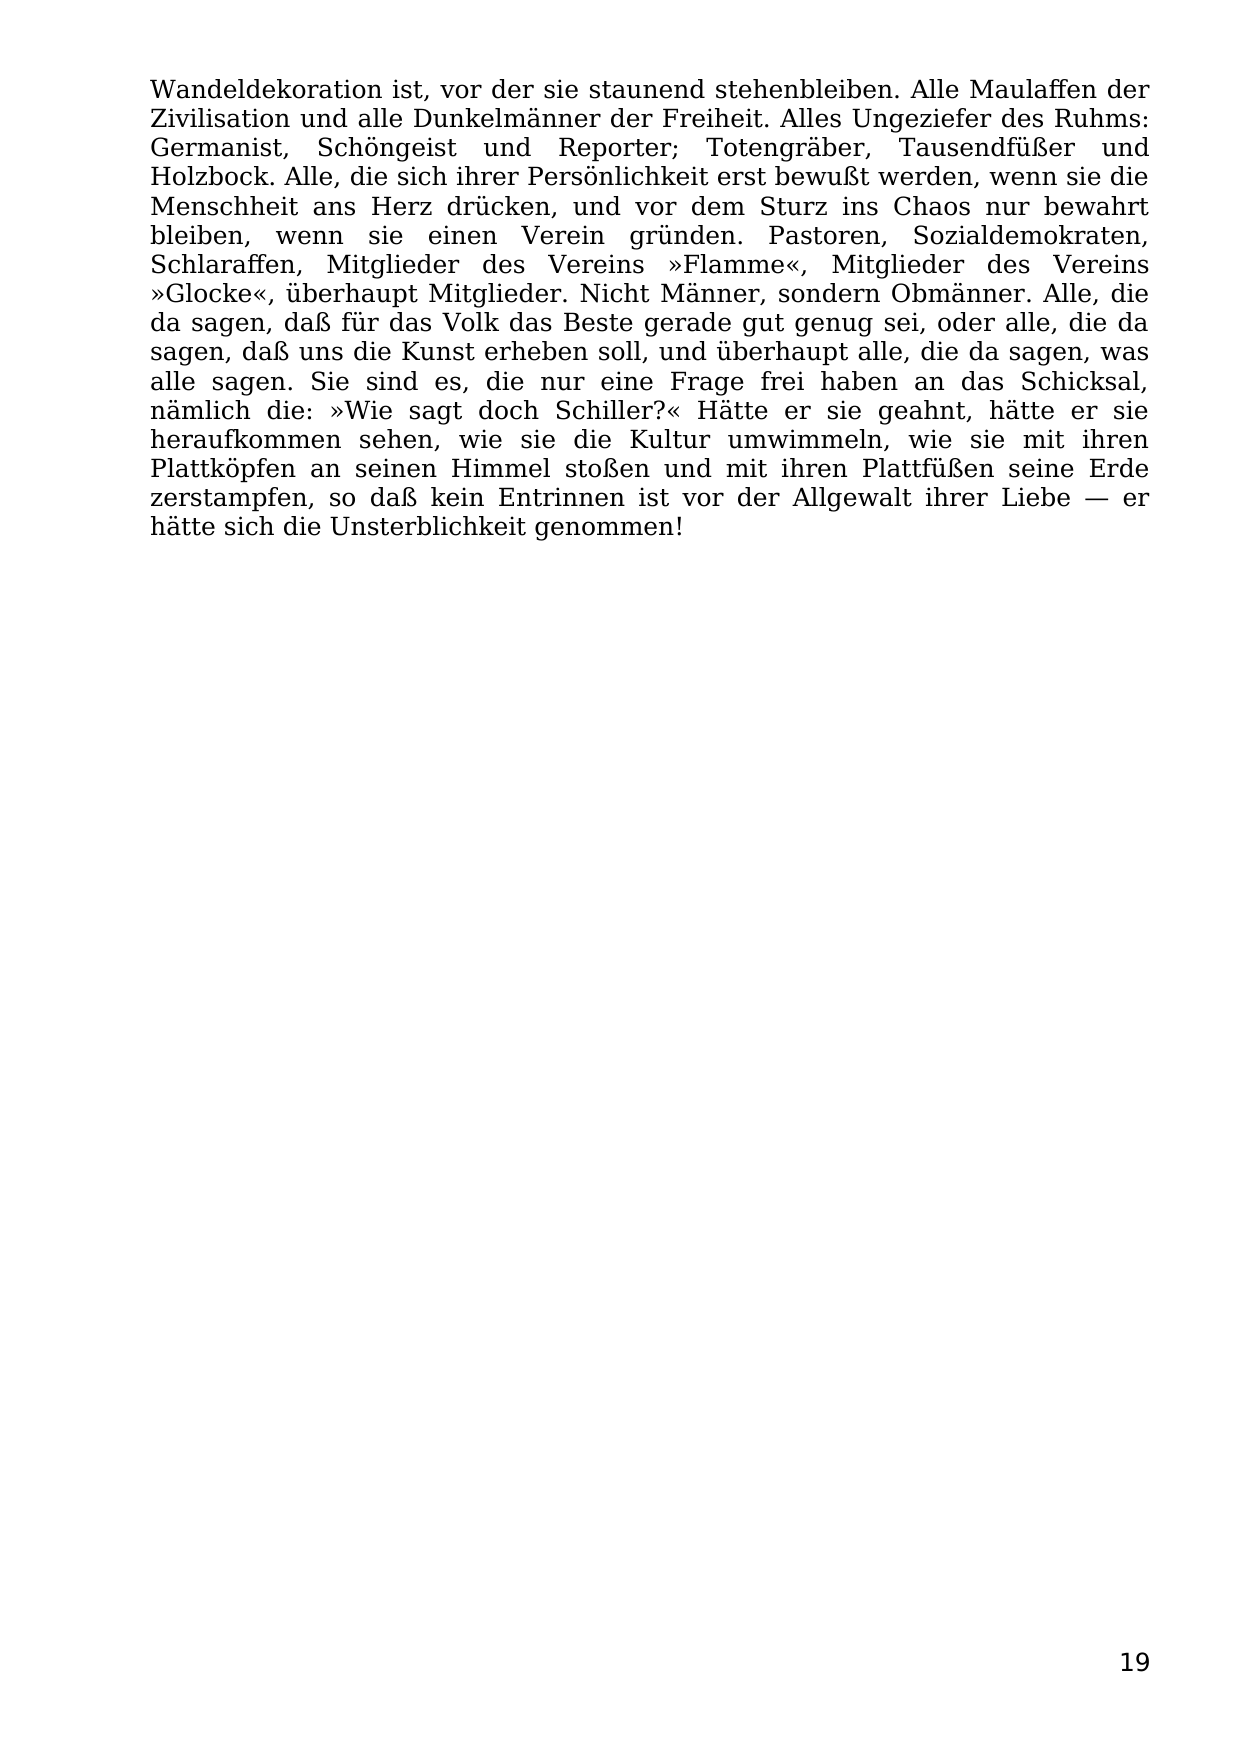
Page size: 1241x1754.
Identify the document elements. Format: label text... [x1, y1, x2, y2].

text Wandeldekoration ist, vor der sie staunend stehenbleiben. Alle Maulaffen der Zivilisation und alle Dunkelmänner der Freiheit. Alles Ungeziefer des Ruhms: Germanist, Schöngeist und Reporter; Totengräber, Tausendfüßer und Holzbock. Alle, die sich ihrer Persönlichkeit erst bewußt werden, wenn sie die Menschheit ans Herz drücken, und vor dem Sturz ins Chaos nur bewahrt bleiben, wenn sie einen Verein gründen. Pastoren, Sozialdemokraten, Schlaraffen, Mitglieder des Vereins »Flamme«, Mitglieder des Vereins »Glocke«, überhaupt Mitglieder. Nicht Männer, sondern Obmänner. Alle, die da sagen, daß für das Volk das Beste gerade gut genug sei, oder alle, die da sagen, daß uns die Kunst erheben soll, und überhaupt alle, die da sagen, was alle sagen. Sie sind es, die nur eine Frage frei haben an das Schicksal, nämlich die: »Wie sagt doch Schiller?« Hätte er sie geahnt, hätte er sie heraufkommen sehen, wie sie die Kultur umwimmeln, wie sie mit ihren Plattköpfen an seinen Himmel stoßen und mit ihren Plattfüßen seine Erde zerstampfen, so daß kein Entrinnen ist vor der Allgewalt ihrer Liebe — er hätte sich die Unsterblichkeit genommen! [150, 75, 1151, 542]
